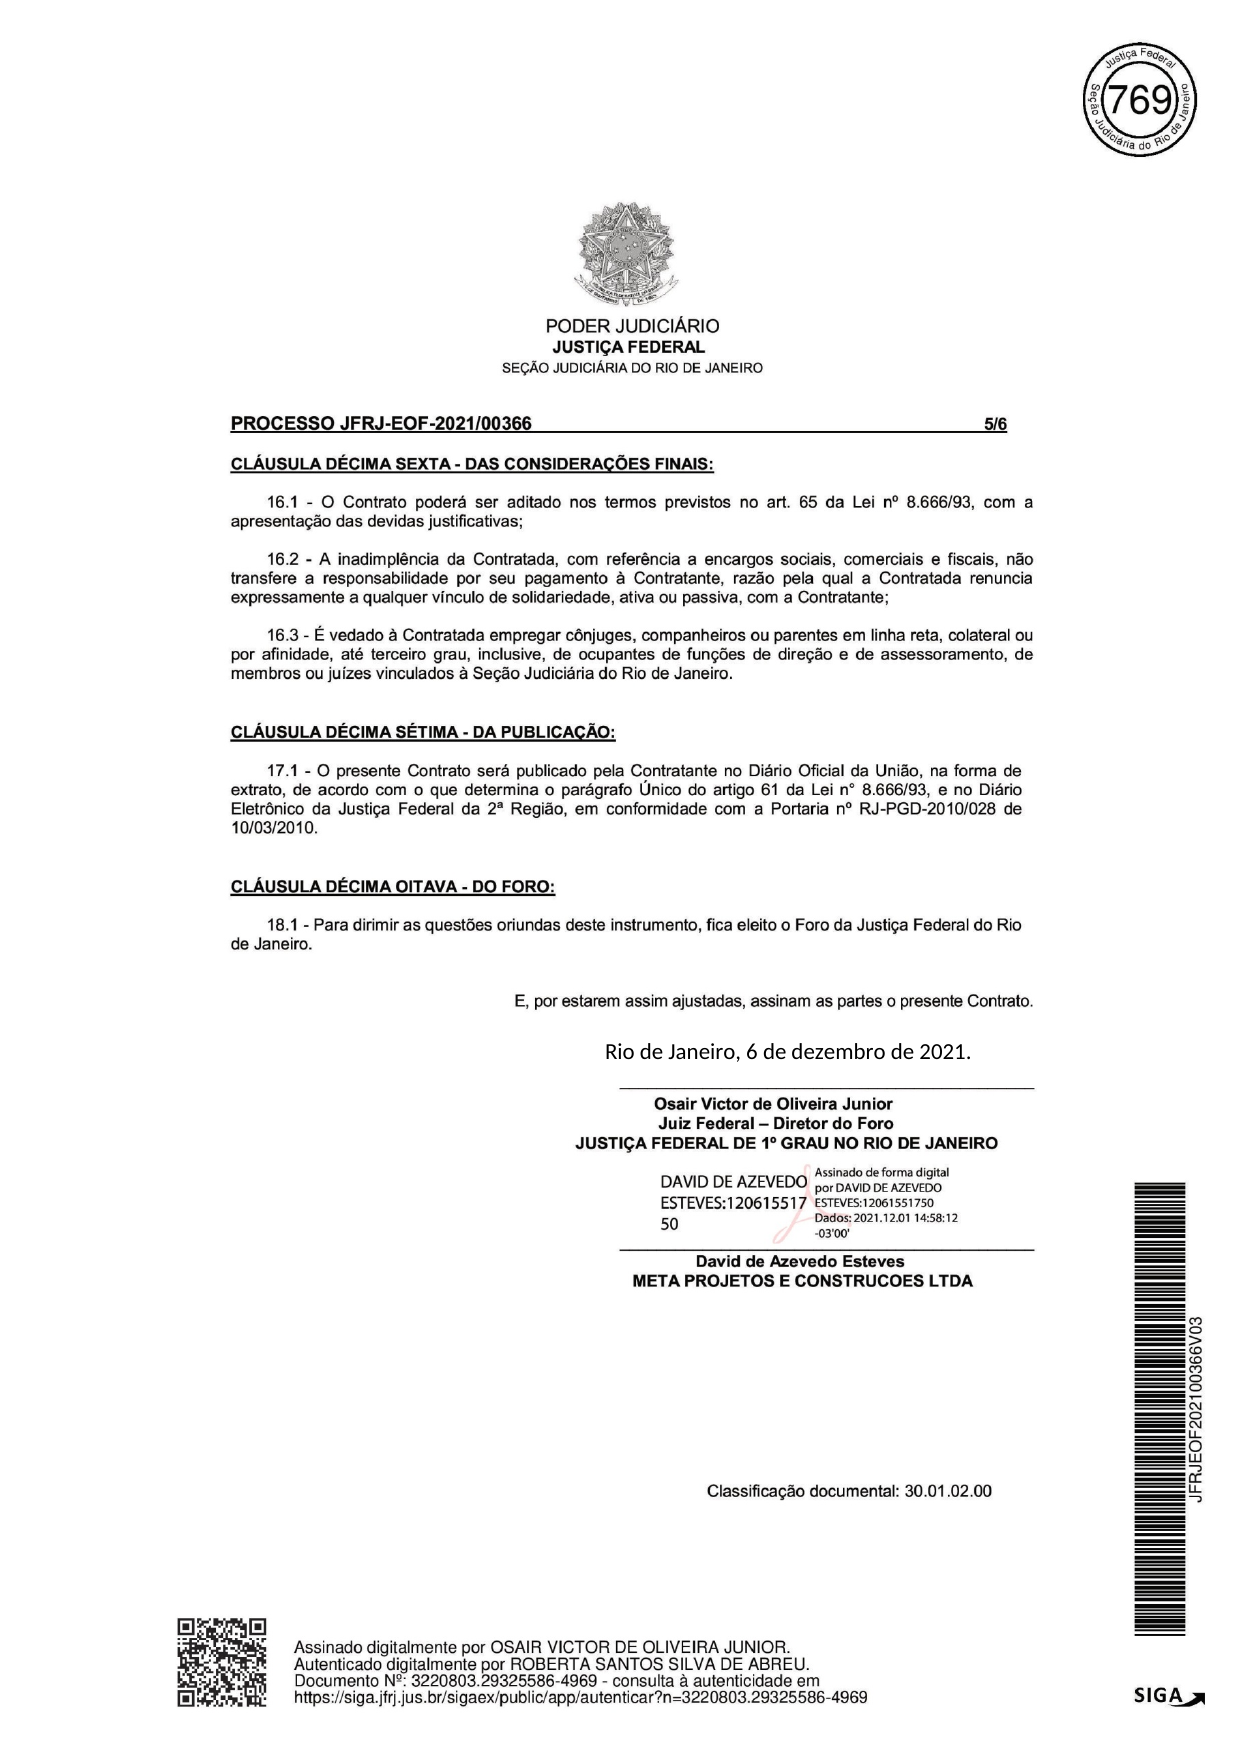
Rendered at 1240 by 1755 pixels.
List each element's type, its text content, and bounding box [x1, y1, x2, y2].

text Rio de Janeiro, 6 de dezembro de 2021. [605, 1037, 1076, 1065]
